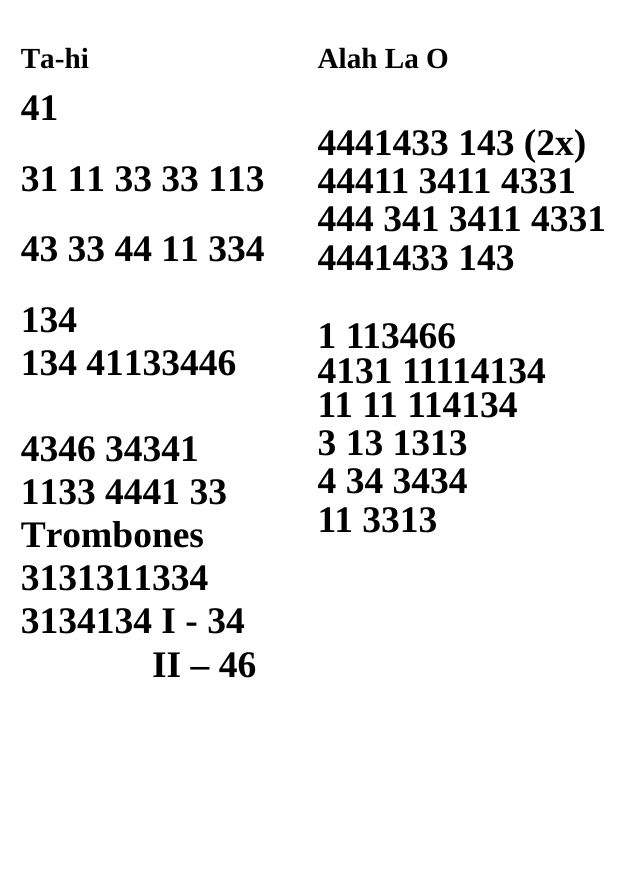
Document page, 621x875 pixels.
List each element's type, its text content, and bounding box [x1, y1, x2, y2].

text 41 [21, 86, 317, 129]
text 134 [21, 297, 317, 340]
text 444 341 3411 4331 [317, 201, 614, 239]
text 11 3313 [317, 501, 614, 540]
subtitle Ta-hi [21, 41, 317, 74]
text 134 41133446 [21, 340, 317, 383]
text 4 34 3434 [317, 463, 614, 501]
text 3 13 1313 [317, 424, 614, 463]
text 43 33 44 11 334 [21, 227, 317, 270]
subtitle Alah La O [317, 41, 614, 74]
text II – 46 [21, 642, 317, 685]
text 4131 11114134 [317, 356, 614, 390]
text 11 11 114134 [317, 390, 614, 424]
text 1 113466 [317, 321, 614, 356]
text 3134134 I - 34 [21, 599, 317, 642]
text 4441433 143 (2x) [317, 124, 614, 163]
text 4441433 143 [317, 239, 614, 278]
text Trombones [21, 513, 317, 556]
text 3131311334 [21, 556, 317, 599]
text 44411 3411 4331 [317, 163, 614, 201]
text 1133 4441 33 [21, 469, 317, 513]
text 31 11 33 33 113 [21, 156, 317, 199]
text 4346 34341 [21, 426, 317, 469]
